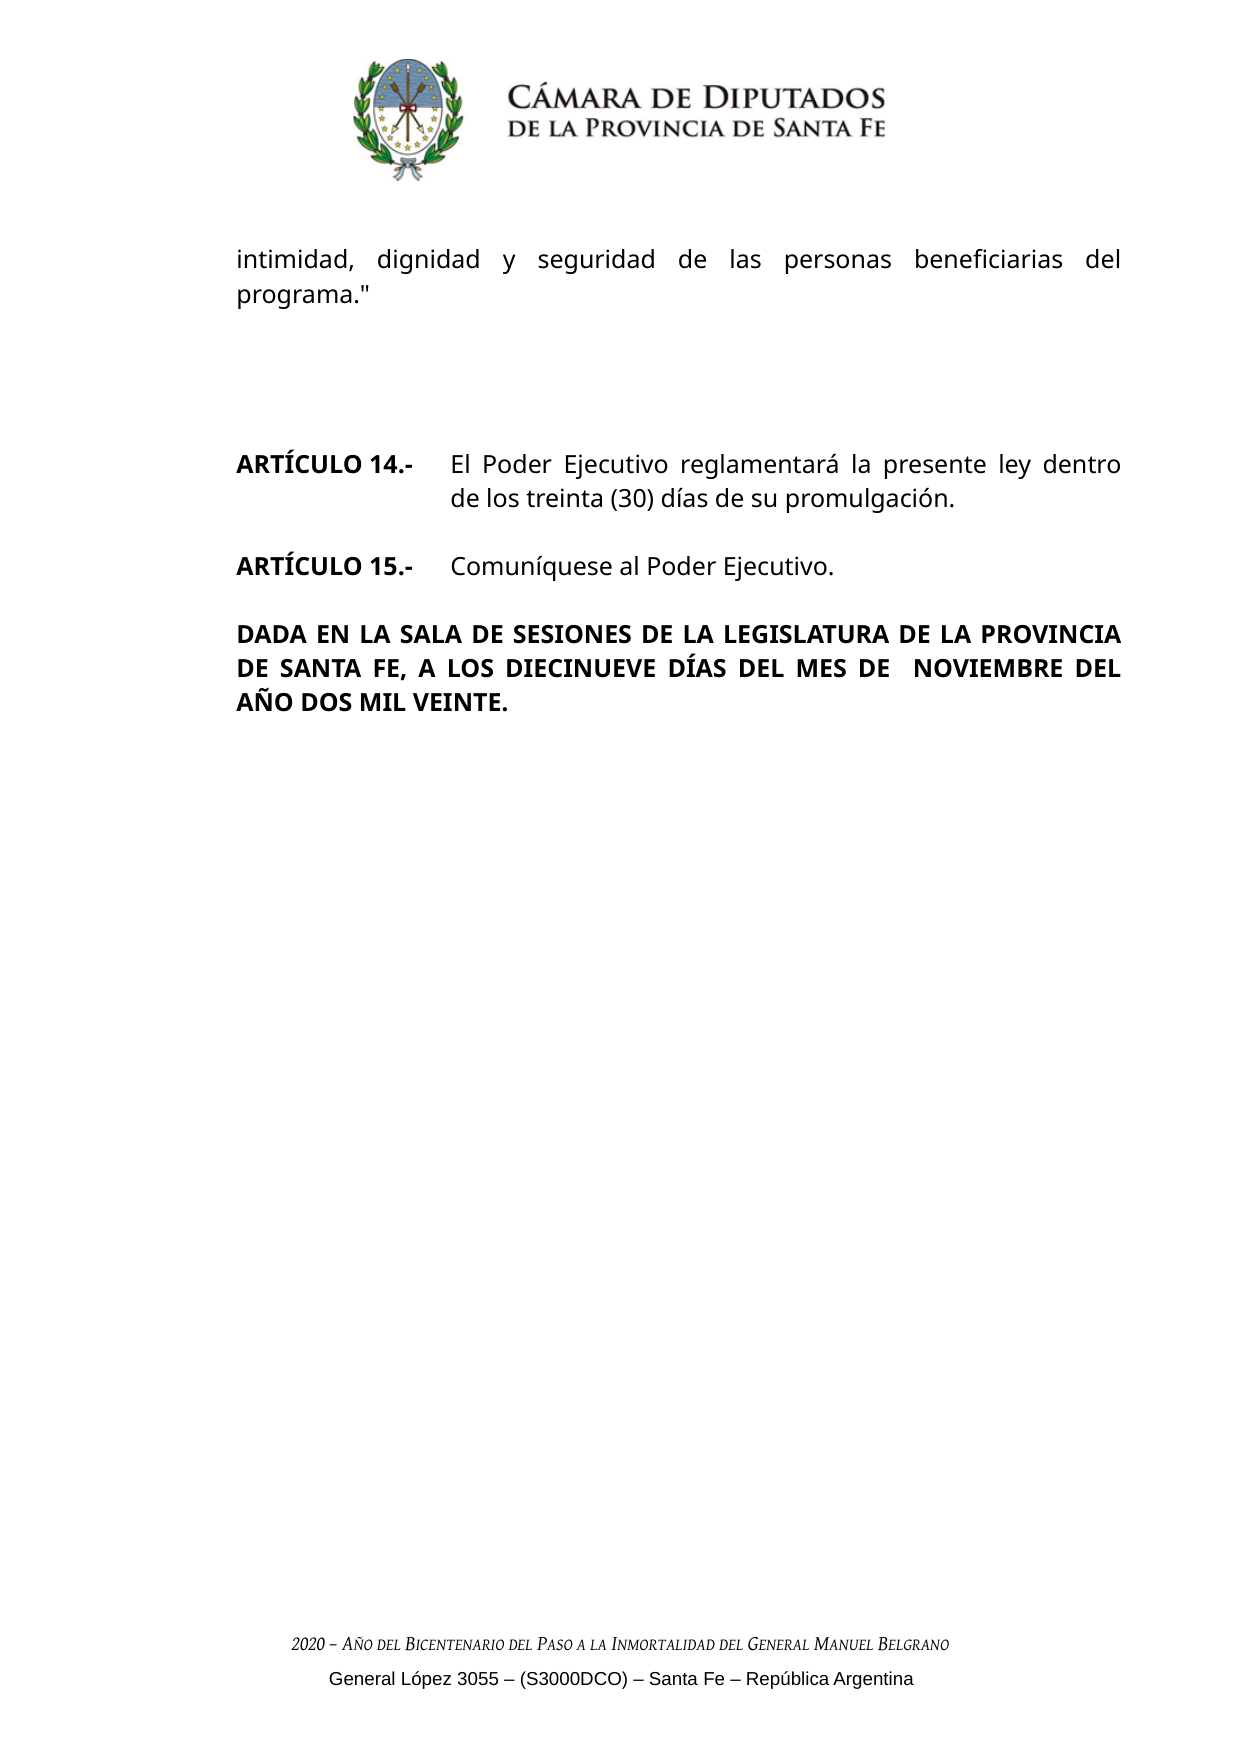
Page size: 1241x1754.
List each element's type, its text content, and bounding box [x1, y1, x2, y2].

text Comuníquese al Poder Ejecutivo. [450, 549, 1122, 583]
table_header ARTÍCULO 15.- [236, 549, 450, 599]
table_header ARTÍCULO 14.- [236, 447, 450, 497]
text DADA EN LA SALA DE SESIONES DE LA LEGISLATURA DE LA PROVINCIA DE SANTA FE, A LOS DIECINUEVE DÍAS DEL MES DE NOVIEMBRE DEL AÑO DOS MIL VEINTE. [236, 617, 1122, 719]
text El Poder Ejecutivo reglamentará la presente ley dentro de los treinta (30) días de su promulgación. [236, 447, 1122, 515]
text intimidad, dignidad y seguridad de las personas beneficiarias del programa." [236, 242, 1122, 310]
